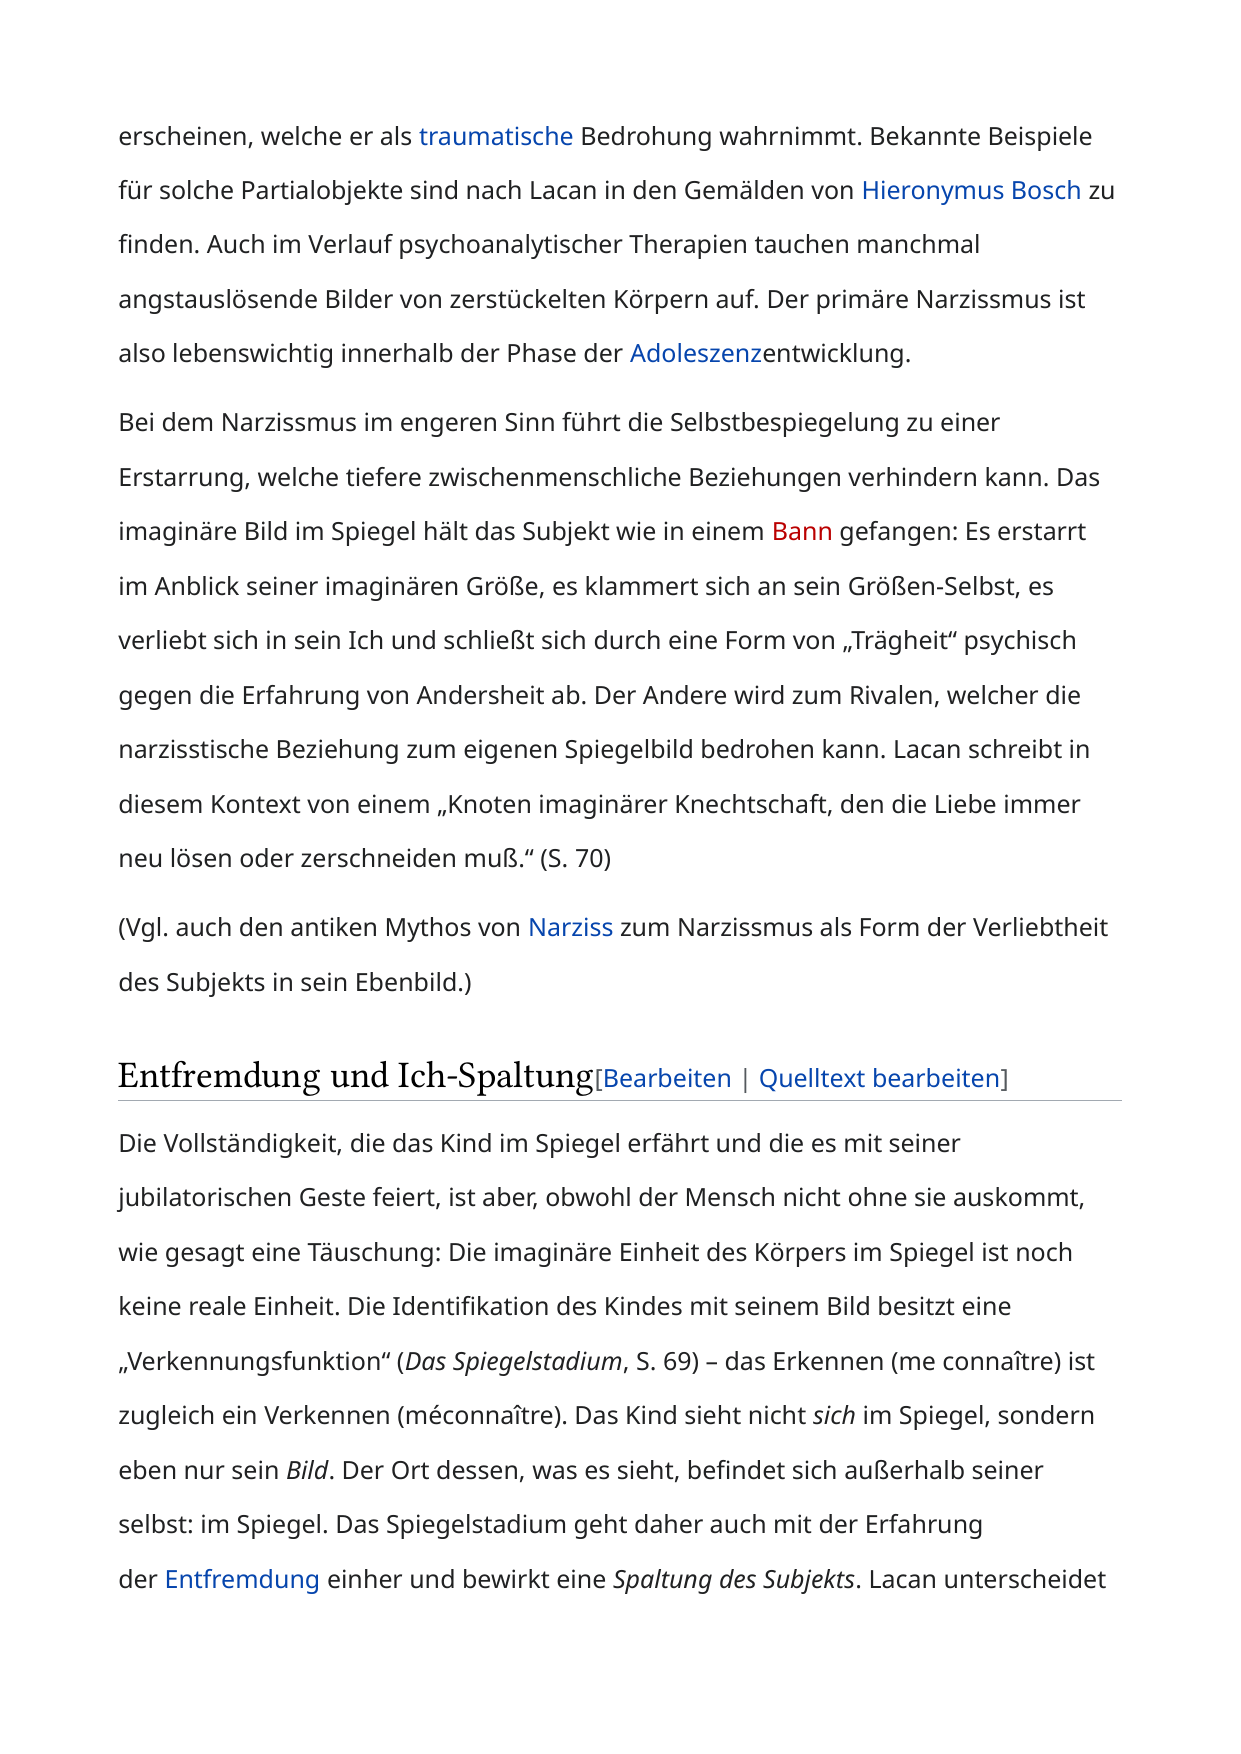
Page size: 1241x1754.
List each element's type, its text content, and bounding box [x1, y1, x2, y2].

text erscheinen, welche er als traumatische Bedrohung wahrnimmt. Bekannte Beispiele für solche Partialobjekte sind nach Lacan in den Gemälden von Hieronymus Bosch zu finden. Auch im Verlauf psychoanalytischer Therapien tauchen manchmal angstauslösende Bilder von zerstückelten Körpern auf. Der primäre Narzissmus ist also lebenswichtig innerhalb der Phase der Adoleszenz­entwicklung. [118, 118, 1122, 370]
text (Vgl. auch den antiken Mythos von Narziss zum Narzissmus als Form der Verliebtheit des Subjekts in sein Ebenbild.) [118, 910, 1122, 998]
text Die Vollständigkeit, die das Kind im Spiegel erfährt und die es mit seiner jubilatorischen Geste feiert, ist aber, obwohl der Mensch nicht ohne sie auskommt, wie gesagt eine Täuschung: Die imaginäre Einheit des Körpers im Spiegel ist noch keine reale Einheit. Die Identifikation des Kindes mit seinem Bild besitzt eine „Verkennungsfunktion“ (Das Spiegelstadium, S. 69) – das Erkennen (me connaître) ist zugleich ein Verkennen (méconnaître). Das Kind sieht nicht sich im Spiegel, sondern eben nur sein Bild. Der Ort dessen, was es sieht, befindet sich außerhalb seiner selbst: im Spiegel. Das Spiegelstadium geht daher auch mit der Erfahrung der Entfremdung einher und bewirkt eine Spaltung des Subjekts. Lacan unterscheidet [118, 1125, 1122, 1595]
subtitle Entfremdung und Ich-Spaltung[Bearbeiten | Quelltext bearbeiten] [118, 1054, 1122, 1100]
text Bei dem Narzissmus im engeren Sinn führt die Selbstbespiegelung zu einer Erstarrung, welche tiefere zwischenmenschliche Beziehungen verhindern kann. Das imaginäre Bild im Spiegel hält das Subjekt wie in einem Bann gefangen: Es erstarrt im Anblick seiner imaginären Größe, es klammert sich an sein Größen-Selbst, es verliebt sich in sein Ich und schließt sich durch eine Form von „Trägheit“ psychisch gegen die Erfahrung von Andersheit ab. Der Andere wird zum Rivalen, welcher die narzisstische Beziehung zum eigenen Spiegelbild bedrohen kann. Lacan schreibt in diesem Kontext von einem „Knoten imaginärer Knechtschaft, den die Liebe immer neu lösen oder zerschneiden muß.“ (S. 70) [118, 405, 1122, 875]
